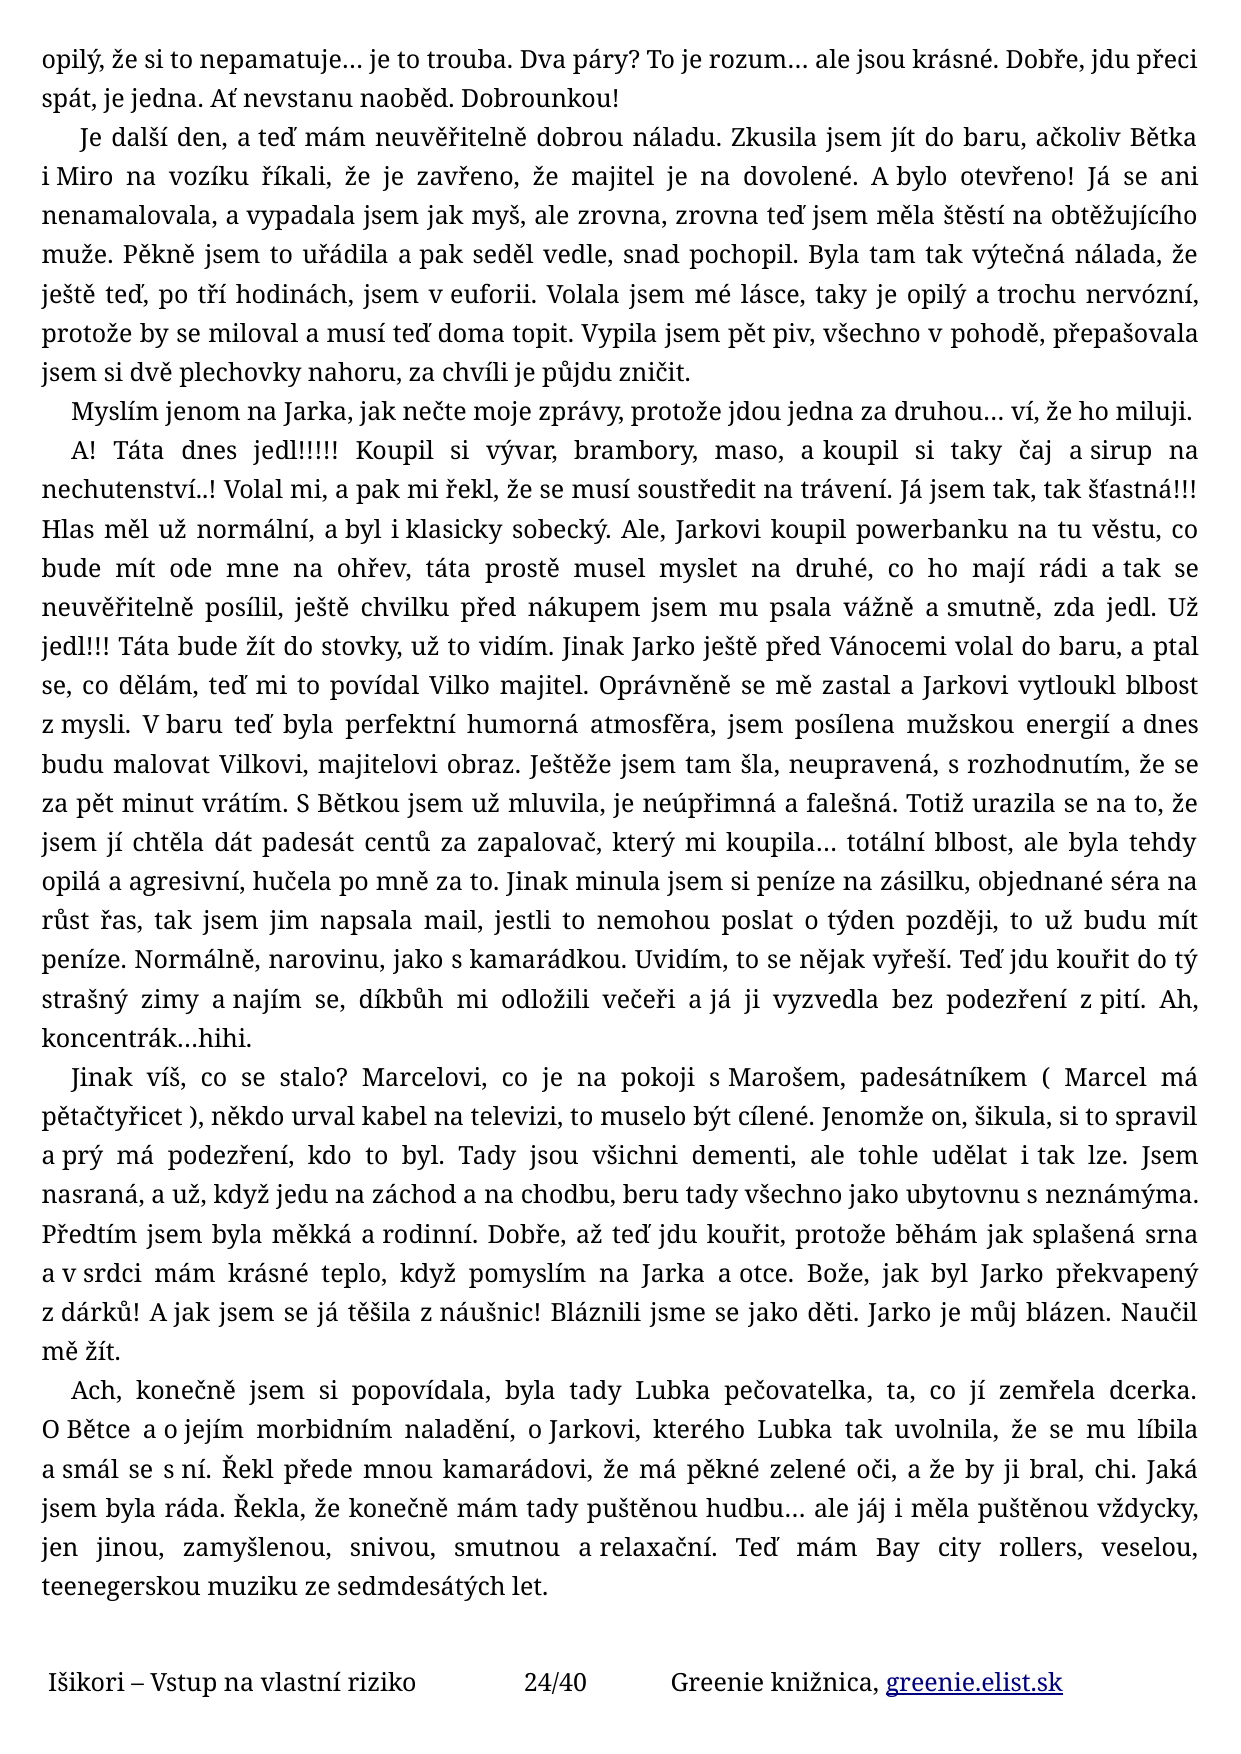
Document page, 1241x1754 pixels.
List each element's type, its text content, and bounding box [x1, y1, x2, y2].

text Myslím jenom na Jarka, jak nečte moje zprávy, protože jdou jedna za druhou… ví, že ho miluji. [41, 394, 1199, 428]
text A! Táta dnes jedl!!!!! Koupil si vývar, brambory, maso, a koupil si taky čaj a sirup na nechutenství..! Volal mi, a pak mi řekl, že se musí soustředit na trávení. Já jsem tak, tak šťastná!!! Hlas měl už normální, a byl i klasicky sobecký. Ale, Jarkovi koupil powerbanku na tu věstu, co bude mít ode mne na ohřev, táta prostě musel myslet na druhé, co ho mají rádi a tak se neuvěřitelně posílil, ještě chvilku před nákupem jsem mu psala vážně a smutně, zda jedl. Už jedl!!! Táta bude žít do stovky, už to vidím. Jinak Jarko ještě před Vánocemi volal do baru, a ptal se, co dělám, teď mi to povídal Vilko majitel. Oprávněně se mě zastal a Jarkovi vytloukl blbost z mysli. V baru teď byla perfektní humorná atmosfěra, jsem posílena mužskou energií a dnes budu malovat Vilkovi, majitelovi obraz. Ještěže jsem tam šla, neupravená, s rozhodnutím, že se za pět minut vrátím. S Bětkou jsem už mluvila, je neúpřimná a falešná. Totiž urazila se na to, že jsem jí chtěla dát padesát centů za zapalovač, který mi koupila… totální blbost, ale byla tehdy opilá a agresivní, hučela po mně za to. Jinak minula jsem si peníze na zásilku, objednané séra na růst řas, tak jsem jim napsala mail, jestli to nemohou poslat o týden později, to už budu mít peníze. Normálně, narovinu, jako s kamarádkou. Uvidím, to se nějak vyřeší. Teď jdu kouřit do tý strašný zimy a najím se, díkbůh mi odložili večeři a já ji vyzvedla bez podezření z pití. Ah, koncentrák…hihi. [41, 433, 1199, 1054]
text opilý, že si to nepamatuje… je to trouba. Dva páry? To je rozum… ale jsou krásné. Dobře, jdu přeci spát, je jedna. Ať nevstanu naoběd. Dobrounkou! [41, 41, 1199, 114]
text Je další den, a teď mám neuvěřitelně dobrou náladu. Zkusila jsem jít do baru, ačkoliv Bětka i Miro na vozíku říkali, že je zavřeno, že majitel je na dovolené. A bylo otevřeno! Já se ani nenamalovala, a vypadala jsem jak myš, ale zrovna, zrovna teď jsem měla štěstí na obtěžujícího muže. Pěkně jsem to uřádila a pak seděl vedle, snad pochopil. Byla tam tak výtečná nálada, že ještě teď, po tří hodinách, jsem v euforii. Volala jsem mé lásce, taky je opilý a trochu nervózní, protože by se miloval a musí teď doma topit. Vypila jsem pět piv, všechno v pohodě, přepašovala jsem si dvě plechovky nahoru, za chvíli je půjdu zničit. [41, 120, 1199, 389]
text Jinak víš, co se stalo? Marcelovi, co je na pokoji s Marošem, padesátníkem ( Marcel má pětačtyřicet ), někdo urval kabel na televizi, to muselo být cílené. Jenomže on, šikula, si to spravil a prý má podezření, kdo to byl. Tady jsou všichni dementi, ale tohle udělat i tak lze. Jsem nasraná, a už, když jedu na záchod a na chodbu, beru tady všechno jako ubytovnu s neznámýma. Předtím jsem byla měkká a rodinní. Dobře, až teď jdu kouřit, protože běhám jak splašená srna a v srdci mám krásné teplo, když pomyslím na Jarka a otce. Bože, jak byl Jarko překvapený z dárků! A jak jsem se já těšila z náušnic! Bláznili jsme se jako děti. Jarko je můj blázen. Naučil mě žít. [41, 1060, 1199, 1368]
text Ach, konečně jsem si popovídala, byla tady Lubka pečovatelka, ta, co jí zemřela dcerka. O Bětce a o jejím morbidním naladění, o Jarkovi, kterého Lubka tak uvolnila, že se mu líbila a smál se s ní. Řekl přede mnou kamarádovi, že má pěkné zelené oči, a že by ji bral, chi. Jaká jsem byla ráda. Řekla, že konečně mám tady puštěnou hudbu… ale jáj i měla puštěnou vždycky, jen jinou, zamyšlenou, snivou, smutnou a relaxační. Teď mám Bay city rollers, veselou, teenegerskou muziku ze sedmdesátých let. [41, 1373, 1199, 1603]
